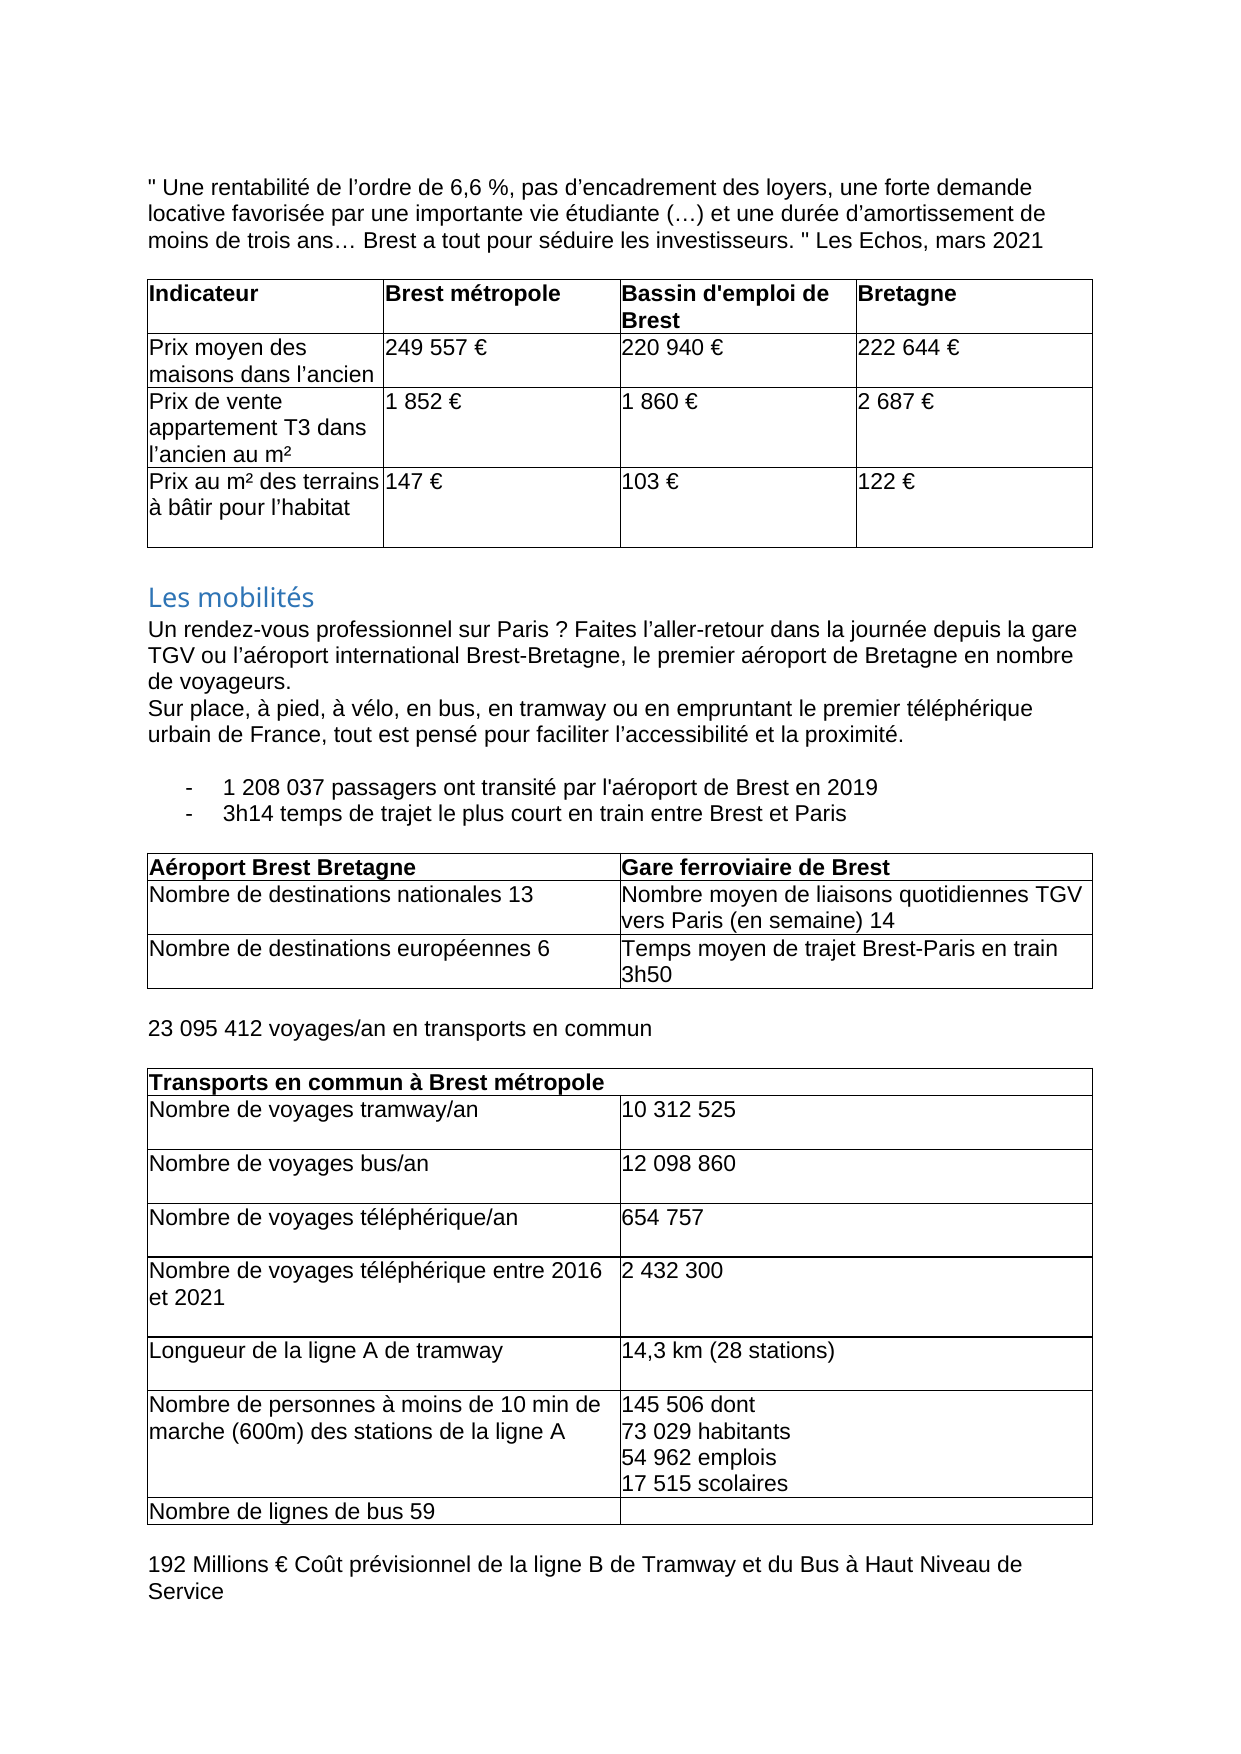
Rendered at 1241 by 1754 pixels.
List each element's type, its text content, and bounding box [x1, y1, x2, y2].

table_header Bassin d'emploi de Brest [621, 280, 856, 333]
table_cell [621, 1498, 1092, 1524]
table_cell 2 432 300 [621, 1258, 1092, 1336]
table_cell 654 757 [621, 1204, 1092, 1256]
table_cell Nombre moyen de liaisons quotidiennes TGV vers Paris (en semaine) 14 [621, 881, 1092, 934]
table_cell 249 557 € [384, 334, 620, 387]
table_header Gare ferroviaire de Brest [621, 854, 1092, 880]
text Un rendez-vous professionnel sur Paris ? Faites l’aller-retour dans la journée depuis la gare TGV ou l’aéroport international Brest-Bretagne, le premier aéroport de Bretagne en nombre de voyageurs. [148, 616, 1093, 694]
table_cell Nombre de personnes à moins de 10 min de marche (600m) des stations de la ligne A [148, 1391, 620, 1497]
table_cell 122 € [857, 468, 1092, 547]
table_cell 222 644 € [857, 334, 1092, 387]
table_cell Prix au m² des terrains à bâtir pour l’habitat [148, 468, 383, 547]
table_cell Nombre de destinations européennes 6 [148, 935, 620, 988]
table_cell 1 860 € [621, 388, 856, 467]
table_cell Nombre de voyages téléphérique/an [148, 1204, 620, 1256]
table_header Aéroport Brest Bretagne [148, 854, 620, 880]
table_cell 14,3 km (28 stations) [621, 1338, 1092, 1390]
table_cell 147 € [384, 468, 620, 547]
table_cell Nombre de lignes de bus 59 [148, 1498, 620, 1524]
table_cell 2 687 € [857, 388, 1092, 467]
table_header Brest métropole [384, 280, 620, 333]
table_cell Longueur de la ligne A de tramway [148, 1338, 620, 1390]
table_cell Nombre de voyages téléphérique entre 2016 et 2021 [148, 1258, 620, 1336]
table_header Transports en commun à Brest métropole [148, 1069, 1092, 1095]
table_cell Nombre de voyages tramway/an [148, 1096, 620, 1149]
text Sur place, à pied, à vélo, en bus, en tramway ou en empruntant le premier téléphérique urbain de France, tout est pensé pour faciliter l’accessibilité et la proximité. [148, 694, 1093, 747]
text " Une rentabilité de l’ordre de 6,6 %, pas d’encadrement des loyers, une forte demande locative favorisée par une importante vie étudiante (…) et une durée d’amortissement de moins de trois ans… Brest a tout pour séduire les investisseurs. " Les Echos, mars 2021 [148, 174, 1093, 253]
table_header Indicateur [148, 280, 383, 333]
table_cell Temps moyen de trajet Brest-Paris en train 3h50 [621, 935, 1092, 988]
table_cell 10 312 525 [621, 1096, 1092, 1149]
table_cell Prix moyen des maisons dans l’ancien [148, 334, 383, 387]
text 23 095 412 voyages/an en transports en commun [148, 1015, 1093, 1041]
subtitle Les mobilités [148, 579, 1093, 616]
text 192 Millions € Coût prévisionnel de la ligne B de Tramway et du Bus à Haut Niveau de Service [148, 1551, 1093, 1604]
list 3h14 temps de trajet le plus court en train entre Brest et Paris [185, 800, 1093, 826]
table_cell 12 098 860 [621, 1150, 1092, 1203]
table_cell 145 506 dont 73 029 habitants 54 962 emplois 17 515 scolaires [621, 1391, 1092, 1497]
table_cell 1 852 € [384, 388, 620, 467]
table_cell Nombre de voyages bus/an [148, 1150, 620, 1203]
table_cell 103 € [621, 468, 856, 547]
table_cell Prix de vente appartement T3 dans l’ancien au m² [148, 388, 383, 467]
table_cell 220 940 € [621, 334, 856, 387]
list 1 208 037 passagers ont transité par l'aéroport de Brest en 2019 [185, 774, 1093, 800]
table_cell Nombre de destinations nationales 13 [148, 881, 620, 934]
table_header Bretagne [857, 280, 1092, 333]
